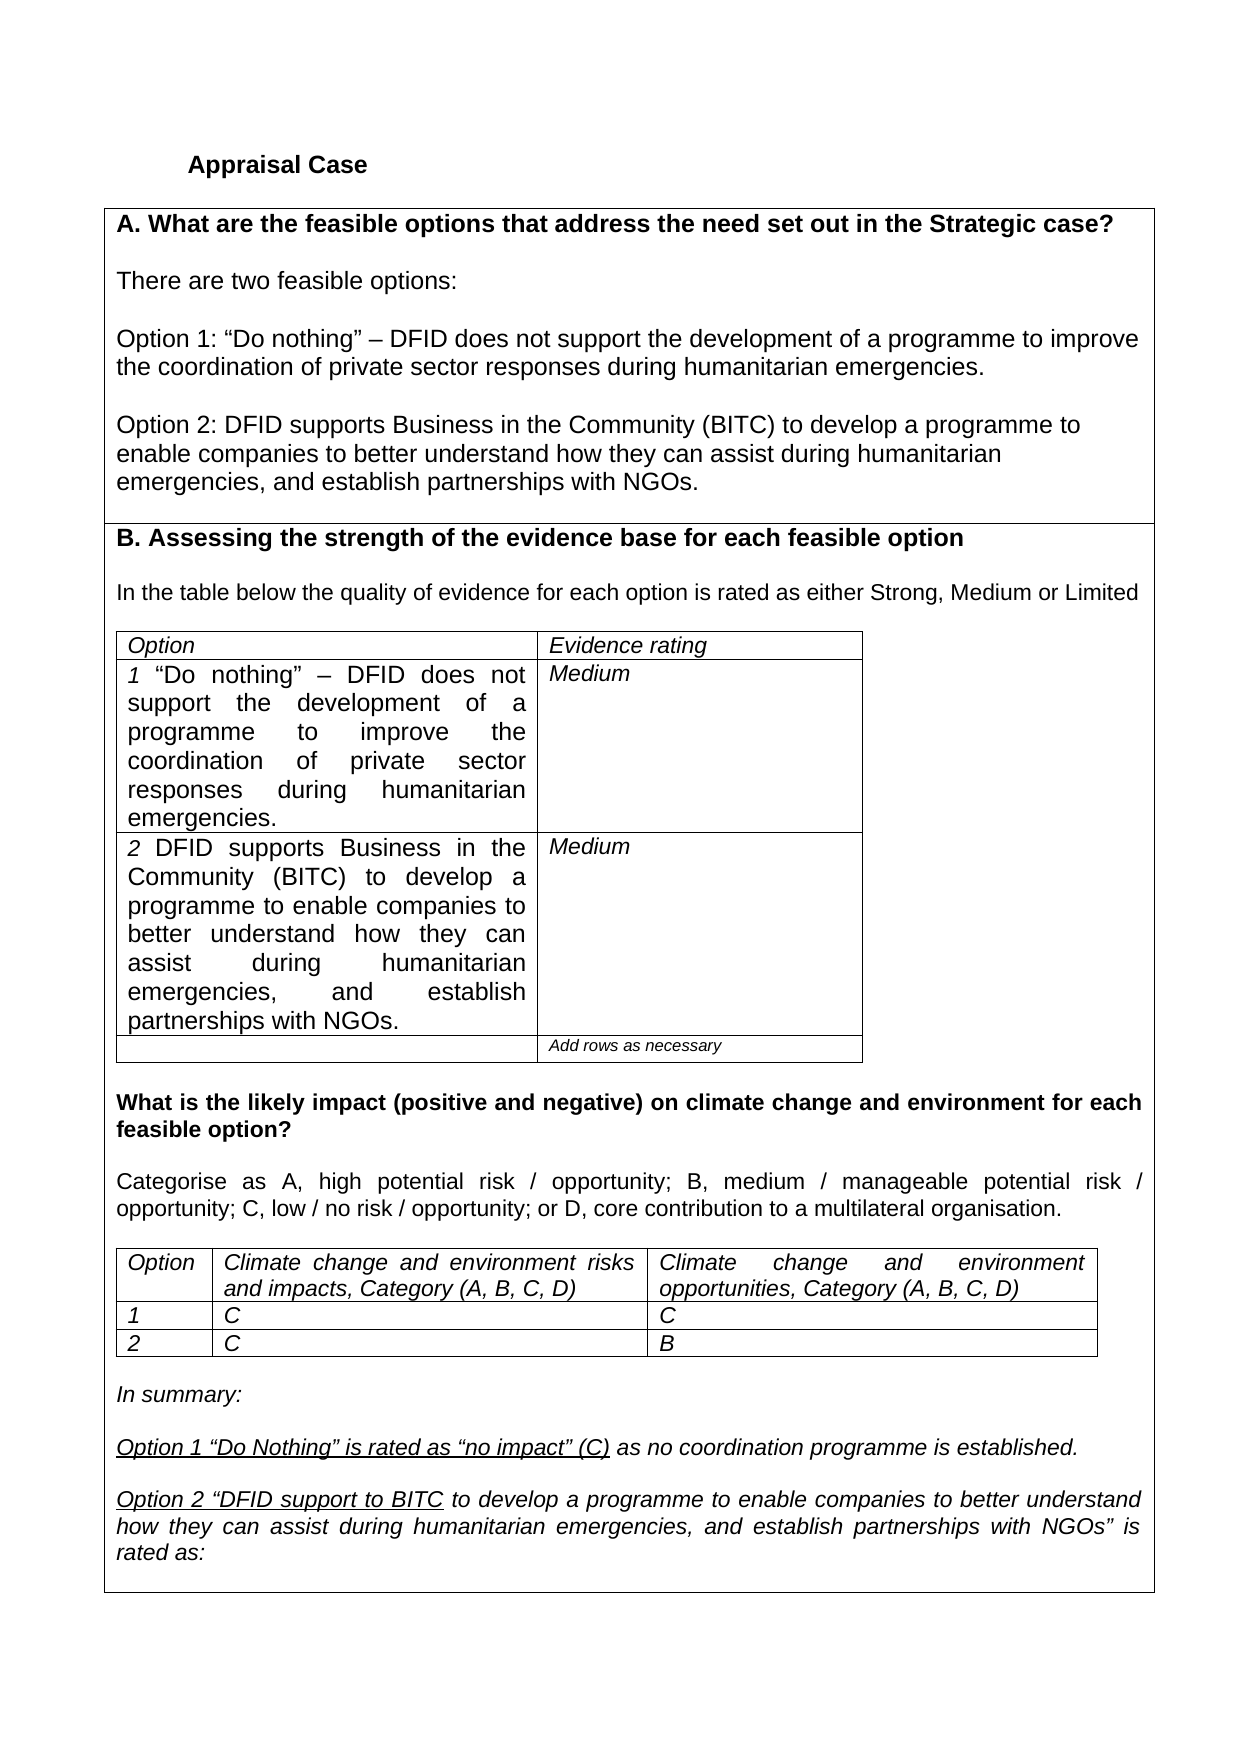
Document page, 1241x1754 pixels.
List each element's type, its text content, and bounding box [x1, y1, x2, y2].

table_cell Add rows as necessary [538, 1036, 862, 1062]
table_header A. What are the feasible options that address the need set out in the Strategic case? There are two feasible options: Option 1: “Do nothing” – DFID does not support the development of a programme to improve the coordination of private sector responses during humanitarian emergencies. Option 2: DFID supports Business in the Community (BITC) to develop a programme to enable companies to better understand how they can assist during humanitarian emergencies, and establish partnerships with NGOs. [105, 209, 1154, 522]
text Appraisal Case [187, 150, 1125, 179]
table_cell B. Assessing the strength of the evidence base for each feasible option In the table below the quality of evidence for each option is rated as either Strong, Medium or Limited What is the likely impact (positive and negative) on climate change and environment for each feasible option? Categorise as A, high potential risk / opportunity; B, medium / manageable potential risk / opportunity; C, low / no risk / opportunity; or D, core contribution to a multilateral organisation. In summary: Option 1 “Do Nothing” is rated as “no impact” (C) as no coordination programme is established. Option 2 “DFID support to BITC to develop a programme to enable companies to better understand how they can assist during humanitarian emergencies, and establish partnerships with NGOs” is rated as: “C” – low risk” given the desk based nature of the programme. These can be minimised through the effective implementation of BITCs environmental commitments (see Tables 4 and 5 at Annex A). “B” - “medium opportunity” given the potential to raise awareness, provide guidance, create complementary partnerships and support best practice in terms of mainstreaming the environment into humanitarian response. As a result of the category B rating of the programme for opportunities, a Risk Assessment to scope and appraise the climate and environment issues identified through the Sensitivity Analysis was carried out using climate and environment checklists (see Tables 4 and 5 at Annex A). The tables further identifies measures to mitigate/manage these risks and maximise opportunities that once agreed, will need to be built into the programme (design through to monitoring, evaluation and reporting). [105, 524, 1154, 1592]
table_cell 2 DFID supports Business in the Community (BITC) to develop a programme to enable companies to better understand how they can assist during humanitarian emergencies, and establish partnerships with NGOs. [117, 833, 537, 1034]
table_cell C [648, 1302, 1097, 1328]
table_cell B [648, 1330, 1097, 1356]
table_cell C [213, 1330, 647, 1356]
table_cell C [213, 1302, 647, 1328]
table_header Option [117, 632, 537, 659]
table_cell [117, 1036, 537, 1062]
table_cell Medium [538, 660, 862, 832]
table_cell 1 “Do nothing” – DFID does not support the development of a programme to improve the coordination of private sector responses during humanitarian emergencies. [117, 660, 537, 832]
table_header Climate change and environment opportunities, Category (A, B, C, D) [648, 1249, 1097, 1301]
table_header Option [117, 1249, 212, 1301]
table_cell 2 [117, 1330, 212, 1356]
table_cell 1 [117, 1302, 212, 1328]
table_cell Medium [538, 833, 862, 1034]
table_header Climate change and environment risks and impacts, Category (A, B, C, D) [213, 1249, 647, 1301]
table_header Evidence rating [538, 632, 862, 659]
